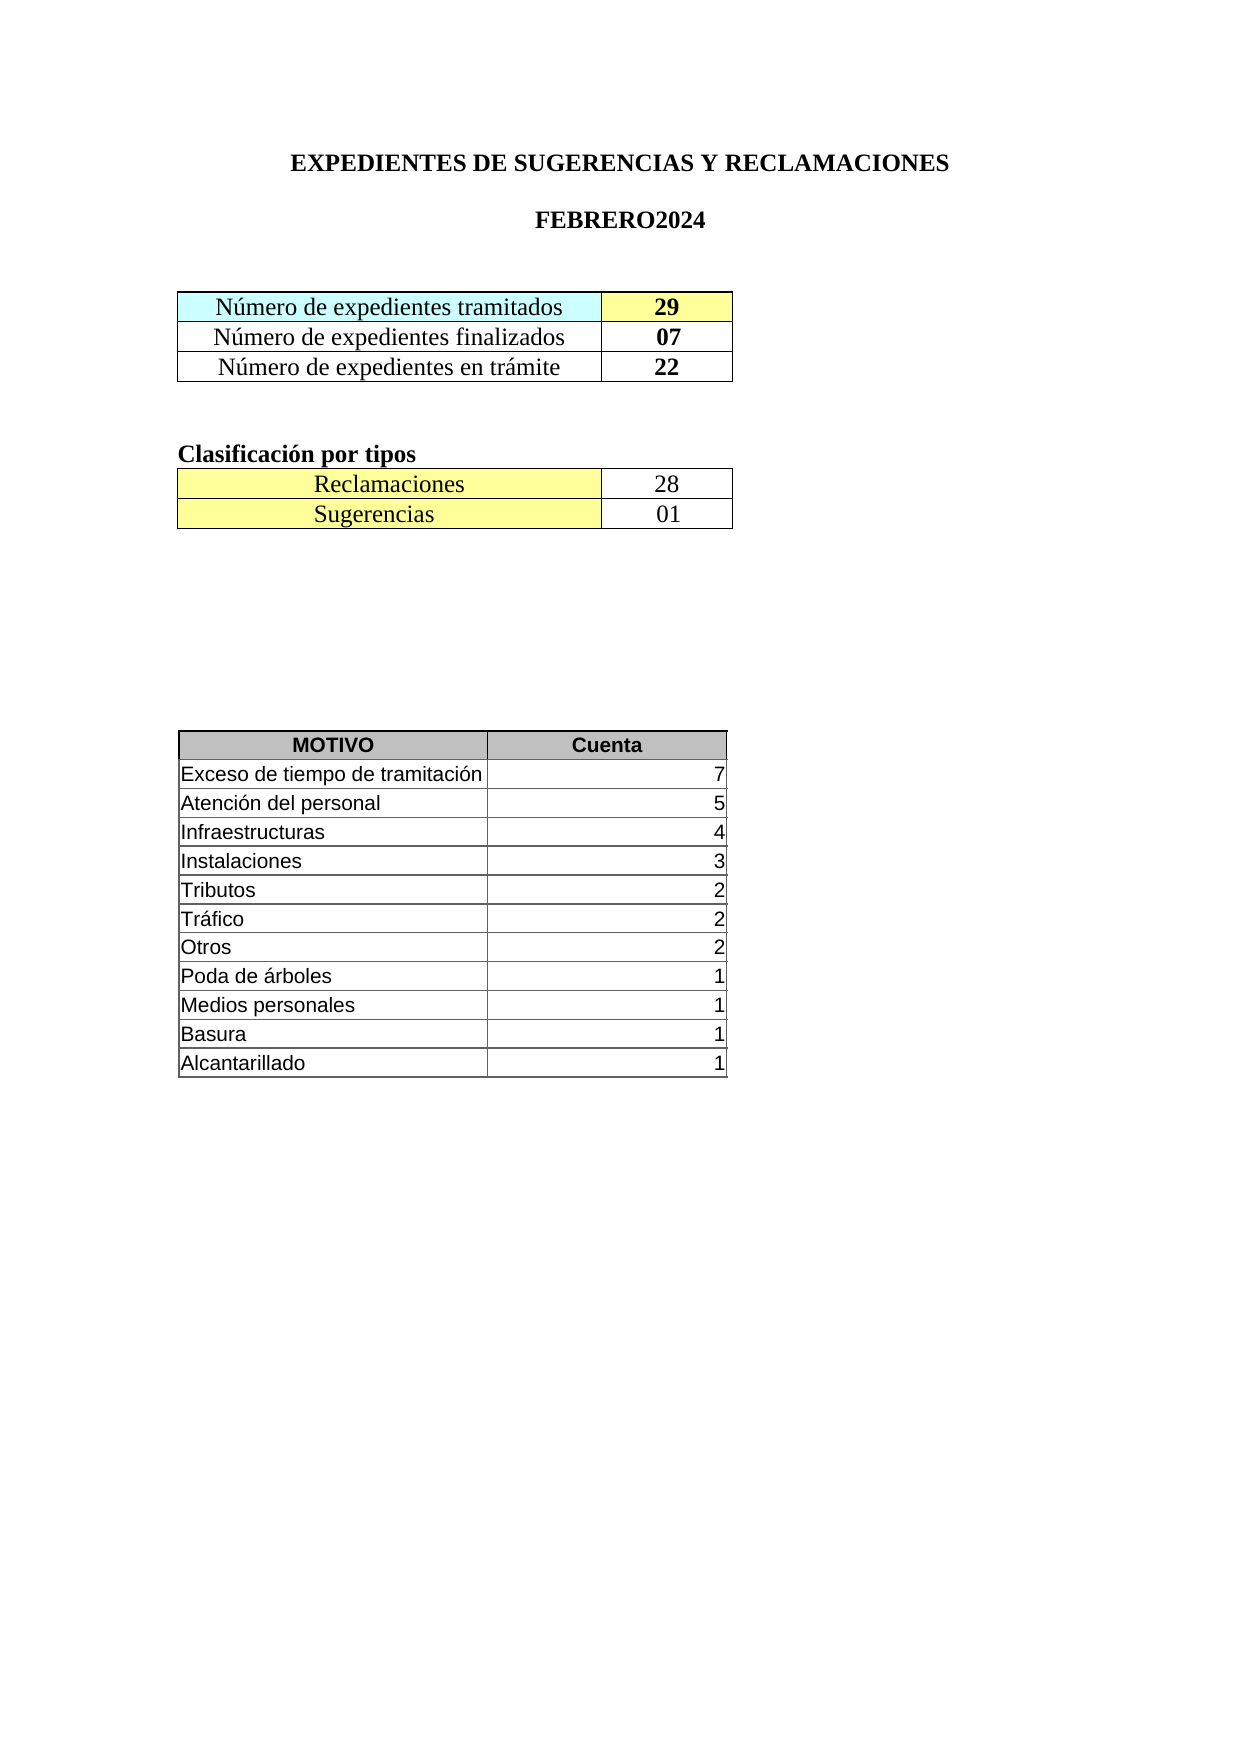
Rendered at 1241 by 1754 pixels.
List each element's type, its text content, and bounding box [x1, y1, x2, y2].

table_cell Número de expedientes finalizados [178, 322, 601, 351]
table_cell Tráfico [180, 905, 487, 932]
table_cell 7 [488, 760, 726, 788]
table_header MOTIVO [180, 732, 487, 759]
text Clasificación por tipos [177, 439, 1063, 468]
table_header 28 [602, 469, 732, 498]
table_cell 2 [488, 876, 726, 903]
table_cell Sugerencias [178, 499, 601, 528]
text FEBRERO2024 [177, 205, 1063, 234]
table_cell Exceso de tiempo de tramitación [180, 760, 487, 788]
table_header Número de expedientes tramitados [178, 293, 601, 321]
table_cell Poda de árboles [180, 962, 487, 989]
table_cell Medios personales [180, 991, 487, 1018]
table_header Cuenta [488, 732, 726, 759]
table_cell Instalaciones [180, 847, 487, 874]
table_cell Infraestructuras [180, 818, 487, 845]
table_cell 5 [488, 789, 726, 816]
table_header Reclamaciones [178, 469, 601, 498]
table_cell 22 [602, 352, 732, 381]
table_cell Alcantarillado [180, 1049, 487, 1076]
table_cell 1 [488, 1049, 726, 1076]
table_cell Número de expedientes en trámite [178, 352, 601, 381]
table_cell 1 [488, 1020, 726, 1047]
table_cell 1 [488, 962, 726, 989]
table_cell Basura [180, 1020, 487, 1047]
table_cell 2 [488, 933, 726, 961]
table_header 29 [602, 293, 732, 321]
table_cell Atención del personal [180, 789, 487, 816]
table_cell 4 [488, 818, 726, 845]
table_cell Otros [180, 933, 487, 961]
table_cell 3 [488, 847, 726, 874]
table_cell 2 [488, 905, 726, 932]
table_cell 01 [602, 499, 732, 528]
table_cell Tributos [180, 876, 487, 903]
table_cell 1 [488, 991, 726, 1018]
table_cell 07 [602, 322, 732, 351]
text EXPEDIENTES DE SUGERENCIAS Y RECLAMACIONES [177, 148, 1063, 176]
